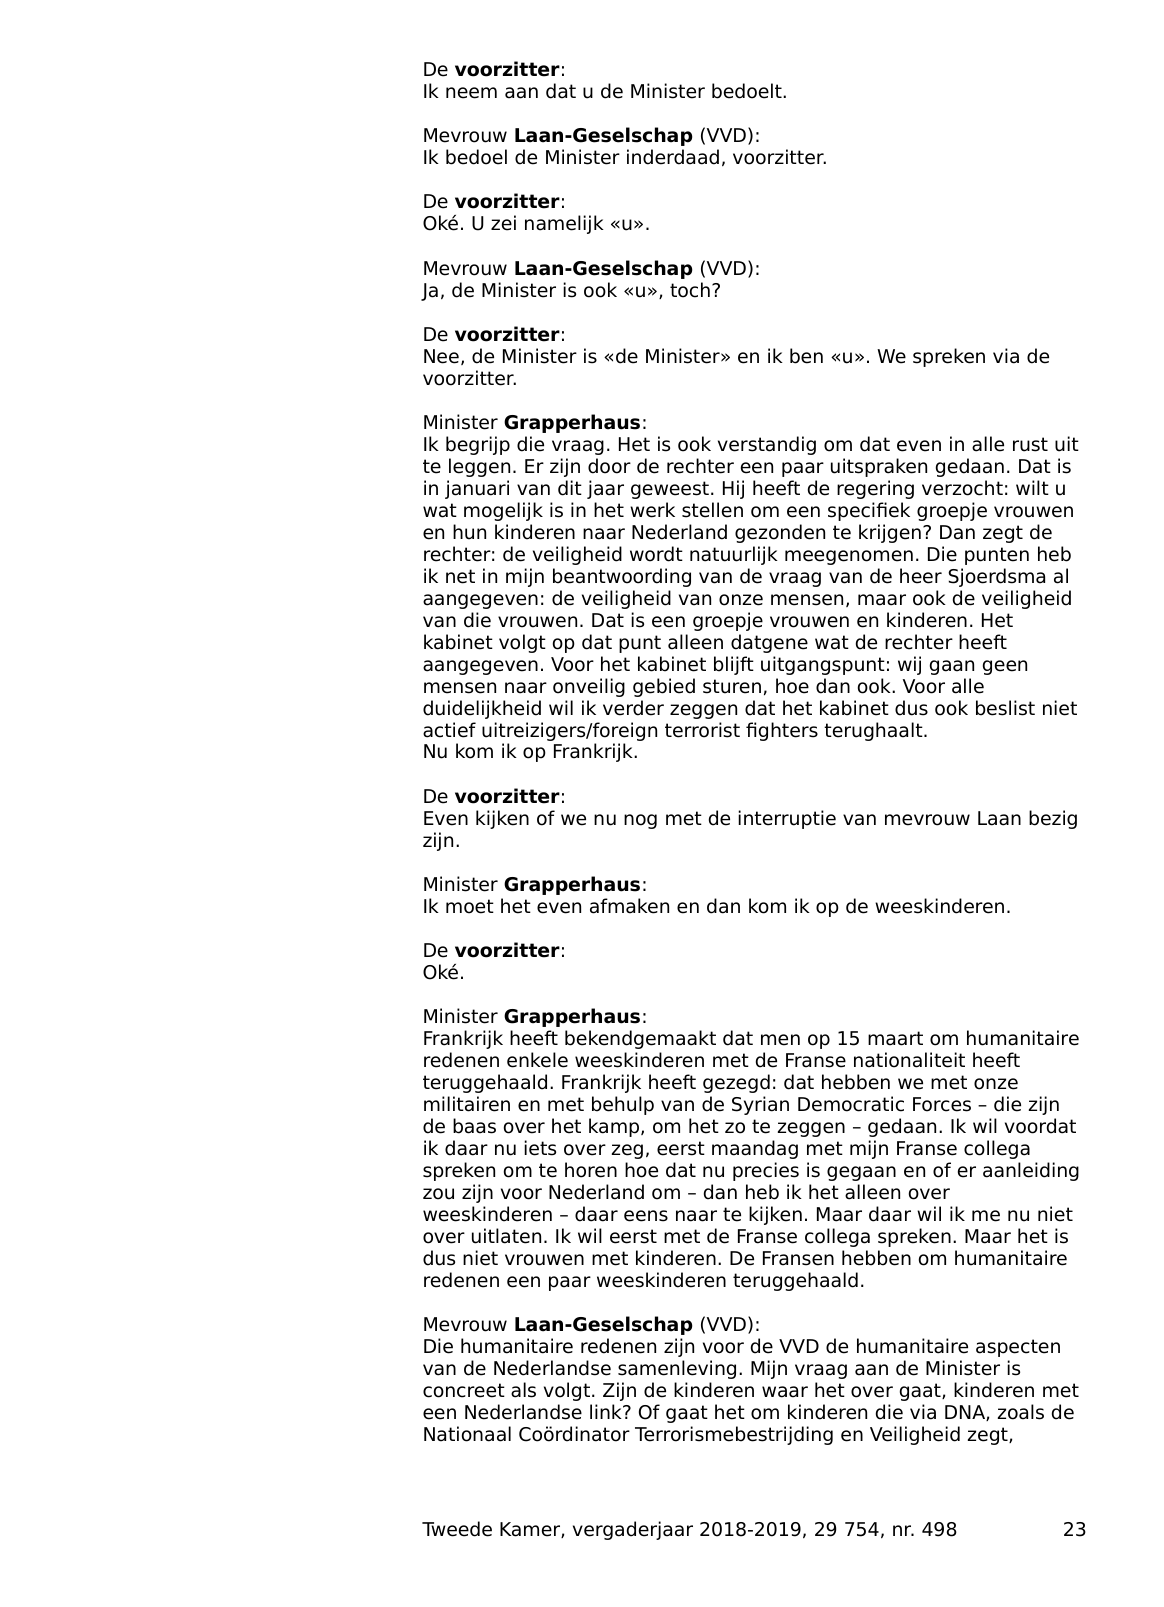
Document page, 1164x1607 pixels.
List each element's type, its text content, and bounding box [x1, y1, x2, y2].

text Die humanitaire redenen zijn voor de VVD de humanitaire aspecten van de Nederlandse samenleving. Mijn vraag aan de Minister is concreet als volgt. Zijn de kinderen waar het over gaat, kinderen met een Nederlandse link? Of gaat het om kinderen die via DNA, zoals de Nationaal Coördinator Terrorismebestrijding en Veiligheid zegt, [422, 1336, 1087, 1446]
text Minister Grapperhaus: [422, 874, 1087, 896]
text Even kijken of we nu nog met de interruptie van mevrouw Laan bezig zijn. [422, 808, 1087, 852]
text Mevrouw Laan-Geselschap (VVD): [422, 125, 1087, 147]
text De voorzitter: [422, 786, 1087, 808]
text De voorzitter: [422, 324, 1087, 346]
text Ik moet het even afmaken en dan kom ik op de weeskinderen. [422, 896, 1087, 918]
text Mevrouw Laan-Geselschap (VVD): [422, 1314, 1087, 1336]
text Ik begrijp die vraag. Het is ook verstandig om dat even in alle rust uit te leggen. Er zijn door de rechter een paar uitspraken gedaan. Dat is in januari van dit jaar geweest. Hij heeft de regering verzocht: wilt u wat mogelijk is in het werk stellen om een specifiek groepje vrouwen en hun kinderen naar Nederland gezonden te krijgen? Dan zegt de rechter: de veiligheid wordt natuurlijk meegenomen. Die punten heb ik net in mijn beantwoording van de vraag van de heer Sjoerdsma al aangegeven: de veiligheid van onze mensen, maar ook de veiligheid van die vrouwen. Dat is een groepje vrouwen en kinderen. Het kabinet volgt op dat punt alleen datgene wat de rechter heeft aangegeven. Voor het kabinet blijft uitgangspunt: wij gaan geen mensen naar onveilig gebied sturen, hoe dan ook. Voor alle duidelijkheid wil ik verder zeggen dat het kabinet dus ook beslist niet actief uitreizigers/foreign terrorist fighters terughaalt. [422, 434, 1087, 741]
text Minister Grapperhaus: [422, 412, 1087, 434]
text Ik bedoel de Minister inderdaad, voorzitter. [422, 147, 1087, 169]
text Ja, de Minister is ook «u», toch? [422, 279, 1087, 301]
text De voorzitter: [422, 940, 1087, 962]
text De voorzitter: [422, 59, 1087, 81]
text Oké. [422, 962, 1087, 984]
text Minister Grapperhaus: [422, 1006, 1087, 1028]
text Oké. U zei namelijk «u». [422, 213, 1087, 235]
text Nu kom ik op Frankrijk. [422, 741, 1087, 763]
text Nee, de Minister is «de Minister» en ik ben «u». We spreken via de voorzitter. [422, 346, 1087, 389]
text Mevrouw Laan-Geselschap (VVD): [422, 257, 1087, 279]
text Ik neem aan dat u de Minister bedoelt. [422, 81, 1087, 103]
text De voorzitter: [422, 191, 1087, 213]
text Frankrijk heeft bekendgemaakt dat men op 15 maart om humanitaire redenen enkele weeskinderen met de Franse nationaliteit heeft teruggehaald. Frankrijk heeft gezegd: dat hebben we met onze militairen en met behulp van de Syrian Democratic Forces – die zijn de baas over het kamp, om het zo te zeggen – gedaan. Ik wil voordat ik daar nu iets over zeg, eerst maandag met mijn Franse collega spreken om te horen hoe dat nu precies is gegaan en of er aanleiding zou zijn voor Nederland om – dan heb ik het alleen over weeskinderen – daar eens naar te kijken. Maar daar wil ik me nu niet over uitlaten. Ik wil eerst met de Franse collega spreken. Maar het is dus niet vrouwen met kinderen. De Fransen hebben om humanitaire redenen een paar weeskinderen teruggehaald. [422, 1028, 1087, 1292]
